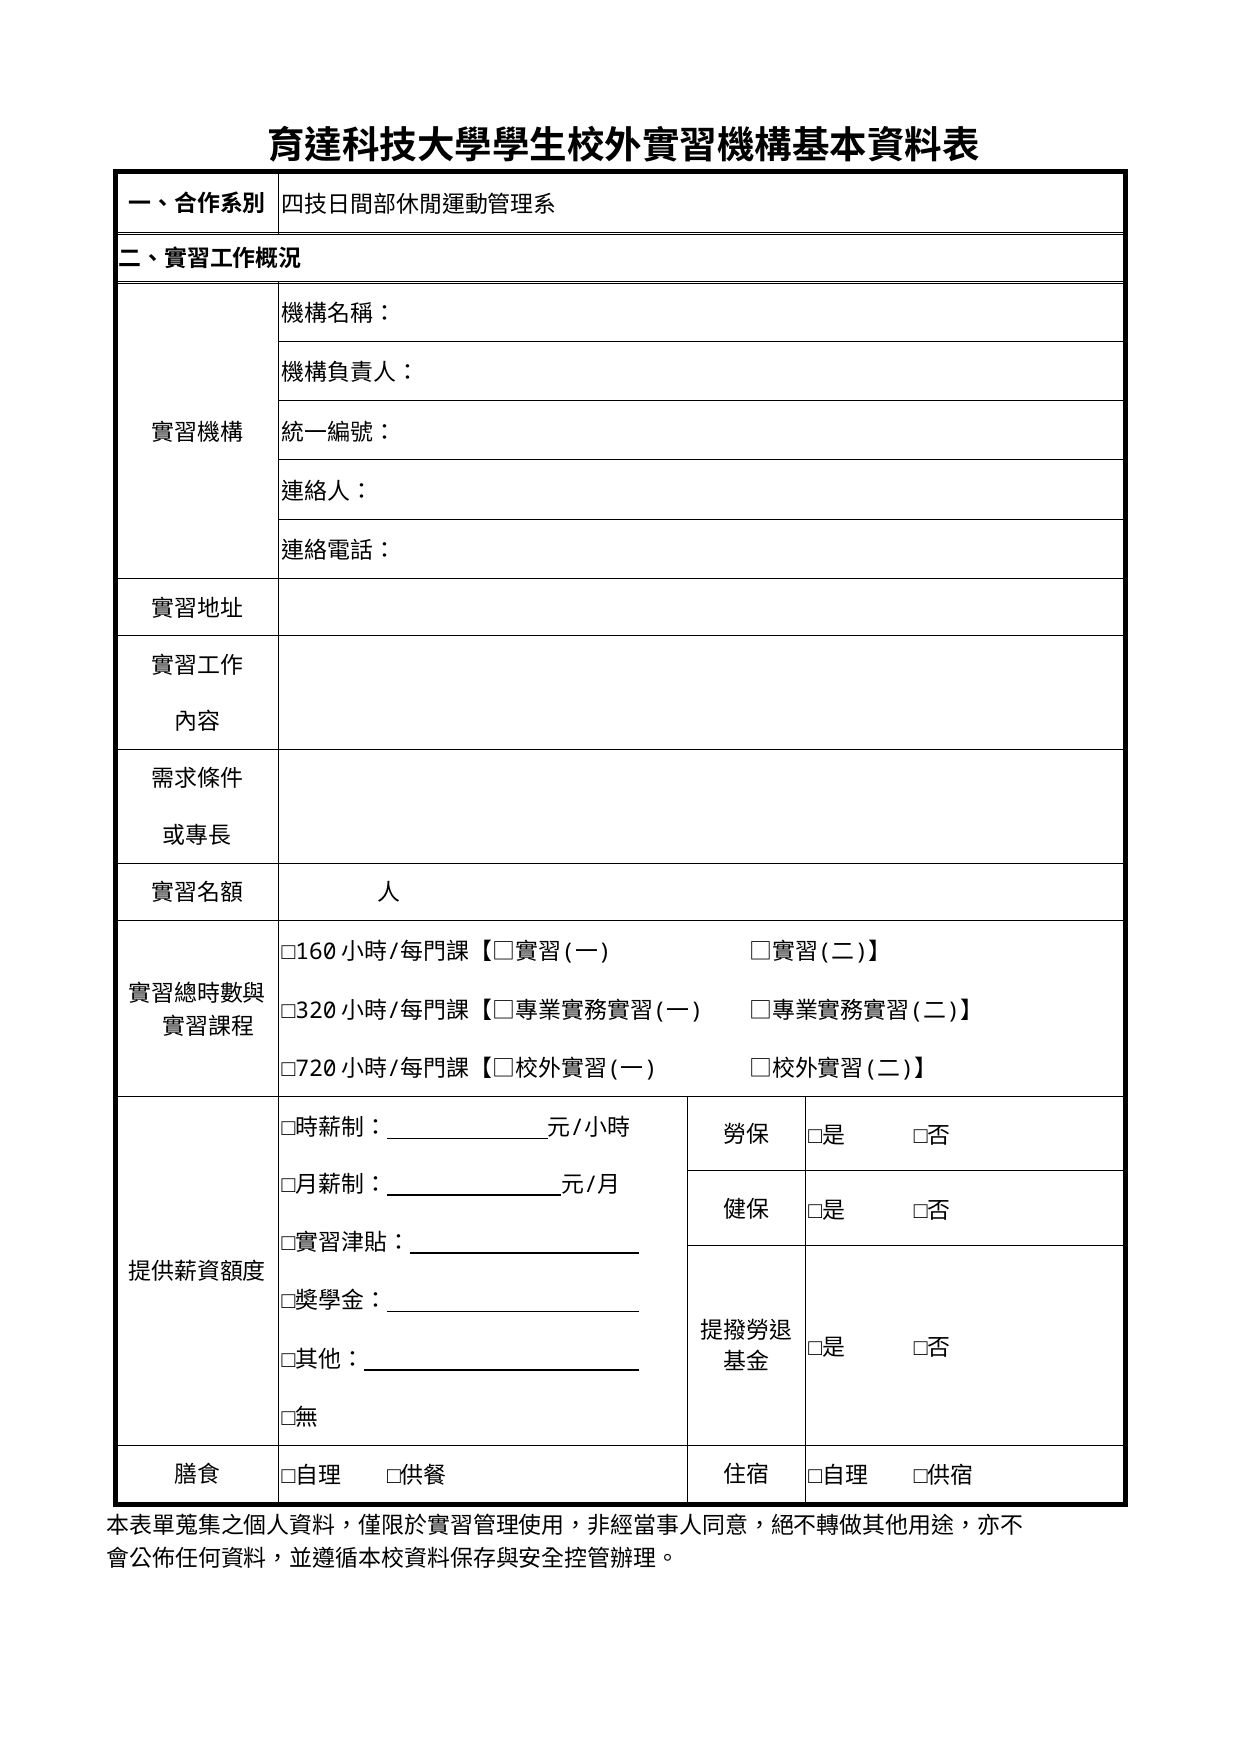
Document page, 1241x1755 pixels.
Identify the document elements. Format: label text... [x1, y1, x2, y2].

table_cell 二、實習工作概況 [118, 235, 1123, 281]
table_cell 實習總時數與實習課程 [118, 921, 278, 1096]
table_cell [279, 579, 1123, 635]
table_cell 提供薪資額度 [118, 1097, 278, 1445]
table_cell 需求條件 或專長 [118, 750, 278, 862]
table_cell 實習機構 [118, 284, 278, 578]
table_cell 連絡電話： [279, 520, 1123, 578]
table_cell □是 □否 [806, 1246, 1123, 1445]
table_cell 實習地址 [118, 579, 278, 635]
table_cell 機構名稱： [279, 284, 1123, 341]
table_cell [279, 750, 1123, 862]
table_cell 膳食 [118, 1446, 278, 1502]
table_header 四技日間部休閒運動管理系 [279, 174, 1123, 232]
table_cell 人 [279, 864, 1123, 920]
table_cell 住宿 [688, 1446, 805, 1502]
table_cell □是 □否 [806, 1097, 1123, 1170]
table_cell □時薪制： 元/小時 □月薪制： 元/月 □實習津貼： □奬學金： □其他： □無 [279, 1097, 687, 1445]
text 育達科技大學學生校外實習機構基本資料表 [106, 114, 1140, 169]
table_cell 實習工作 內容 [118, 636, 278, 749]
table_cell 統一編號： [279, 401, 1123, 459]
table_cell 實習名額 [118, 864, 278, 920]
table_cell [279, 636, 1123, 749]
text 本表單蒐集之個人資料，僅限於實習管理使用，非經當事人同意，絕不轉做其他用途，亦不會公佈任何資料，並遵循本校資料保存與安全控管辦理。 [106, 1507, 1034, 1573]
table_header 一、合作系別 [118, 174, 278, 232]
table_cell □自理 □供餐 [279, 1446, 687, 1502]
table_cell □是 □否 [806, 1171, 1123, 1245]
table_cell 機構負責人： [279, 342, 1123, 400]
table_cell □自理 □供宿 [806, 1446, 1123, 1502]
table_cell □160小時/每門課【□實習(一) □實習(二)】 □320小時/每門課【□專業實務實習(一) □專業實務實習(二)】 □720小時/每門課【□校外實習(一) □校外實習(二)】 [279, 921, 1123, 1096]
table_cell 提撥勞退基金 [688, 1246, 805, 1445]
table_cell 連絡人： [279, 460, 1123, 519]
table_cell 勞保 [688, 1097, 805, 1170]
table_cell 健保 [688, 1171, 805, 1245]
